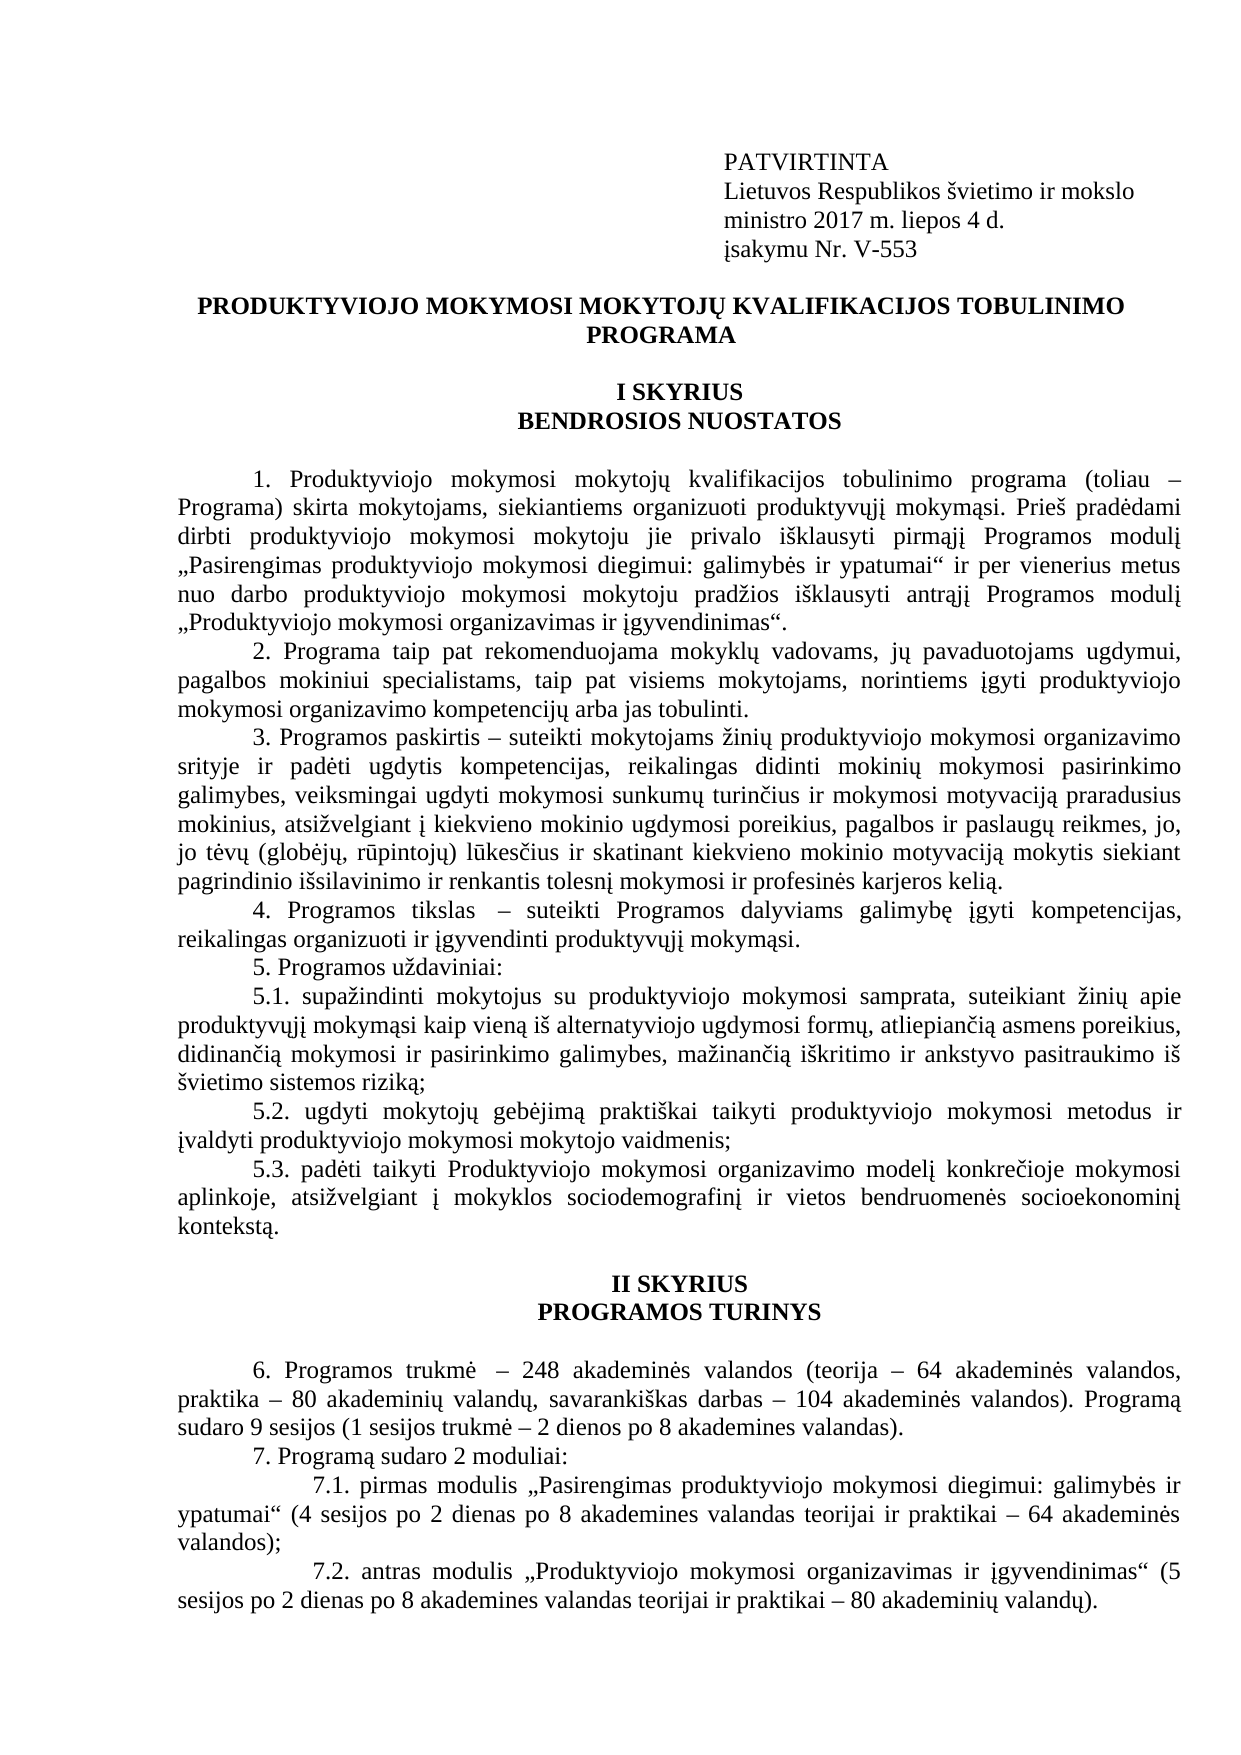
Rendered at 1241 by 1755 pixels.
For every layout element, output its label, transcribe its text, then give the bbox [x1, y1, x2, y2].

text 1. Produktyviojo mokymosi mokytojų kvalifikacijos tobulinimo programa (toliau – Programa) skirta mokytojams, siekiantiems organizuoti produktyvųjį mokymąsi. Prieš pradėdami dirbti produktyviojo mokymosi mokytoju jie privalo išklausyti pirmąjį Programos modulį „Pasirengimas produktyviojo mokymosi diegimui: galimybės ir ypatumai“ ir per vienerius metus nuo darbo produktyviojo mokymosi mokytoju pradžios išklausyti antrąjį Programos modulį „Produktyviojo mokymosi organizavimas ir įgyvendinimas“. [177, 464, 1182, 636]
text PROGRAMOS TURINYS [177, 1297, 1182, 1326]
text 7. Programą sudaro 2 moduliai: [177, 1441, 1182, 1470]
text 5.1. supažindinti mokytojus su produktyviojo mokymosi samprata, suteikiant žinių apie produktyvųjį mokymąsi kaip vieną iš alternatyviojo ugdymosi formų, atliepiančią asmens poreikius, didinančią mokymosi ir pasirinkimo galimybes, mažinančią iškritimo ir ankstyvo pasitraukimo iš švietimo sistemos riziką; [177, 981, 1182, 1096]
text 4. Programos tikslas – suteikti Programos dalyviams galimybę įgyti kompetencijas, reikalingas organizuoti ir įgyvendinti produktyvųjį mokymąsi. [177, 895, 1182, 952]
text II SKYRIUS [177, 1269, 1182, 1297]
text 7.1. pirmas modulis „Pasirengimas produktyviojo mokymosi diegimui: galimybės ir ypatumai“ (4 sesijos po 2 dienas po 8 akademines valandas teorijai ir praktikai – 64 akademinės valandos); [177, 1470, 1182, 1556]
text PATVIRTINTA [627, 147, 1145, 176]
text 3. Programos paskirtis – suteikti mokytojams žinių produktyviojo mokymosi organizavimo srityje ir padėti ugdytis kompetencijas, reikalingas didinti mokinių mokymosi pasirinkimo galimybes, veiksmingai ugdyti mokymosi sunkumų turinčius ir mokymosi motyvaciją praradusius mokinius, atsižvelgiant į kiekvieno mokinio ugdymosi poreikius, pagalbos ir paslaugų reikmes, jo, jo tėvų (globėjų, rūpintojų) lūkesčius ir skatinant kiekvieno mokinio motyvaciją mokytis siekiant pagrindinio išsilavinimo ir renkantis tolesnį mokymosi ir profesinės karjeros kelią. [177, 722, 1182, 895]
text 7.2. antras modulis „Produktyviojo mokymosi organizavimas ir įgyvendinimas“ (5 sesijos po 2 dienas po 8 akademines valandas teorijai ir praktikai – 80 akademinių valandų). [177, 1556, 1182, 1614]
text 5.2. ugdyti mokytojų gebėjimą praktiškai taikyti produktyviojo mokymosi metodus ir įvaldyti produktyviojo mokymosi mokytojo vaidmenis; [177, 1096, 1182, 1154]
text PRODUKTYVIOJO MOKYMOSI MOKYTOJŲ KVALIFIKACIJOS TOBULINIMO PROGRAMA [177, 291, 1145, 349]
text įsakymu Nr. V-553 [723, 234, 1171, 262]
text 5.3. padėti taikyti Produktyviojo mokymosi organizavimo modelį konkrečioje mokymosi aplinkoje, atsižvelgiant į mokyklos sociodemografinį ir vietos bendruomenės socioekonominį kontekstą. [177, 1154, 1182, 1240]
text I SKYRIUS [177, 377, 1182, 406]
text ministro 2017 m. liepos 4 d. [627, 205, 1145, 234]
text BENDROSIOS NUOSTATOS [177, 406, 1182, 435]
text Lietuvos Respublikos švietimo ir mokslo [627, 176, 1145, 205]
text 5. Programos uždaviniai: [177, 952, 1182, 981]
text 2. Programa taip pat rekomenduojama mokyklų vadovams, jų pavaduotojams ugdymui, pagalbos mokiniui specialistams, taip pat visiems mokytojams, norintiems įgyti produktyviojo mokymosi organizavimo kompetencijų arba jas tobulinti. [177, 636, 1182, 722]
text 6. Programos trukmė – 248 akademinės valandos (teorija – 64 akademinės valandos, praktika – 80 akademinių valandų, savarankiškas darbas – 104 akademinės valandos). Programą sudaro 9 sesijos (1 sesijos trukmė – 2 dienos po 8 akademines valandas). [177, 1355, 1182, 1441]
